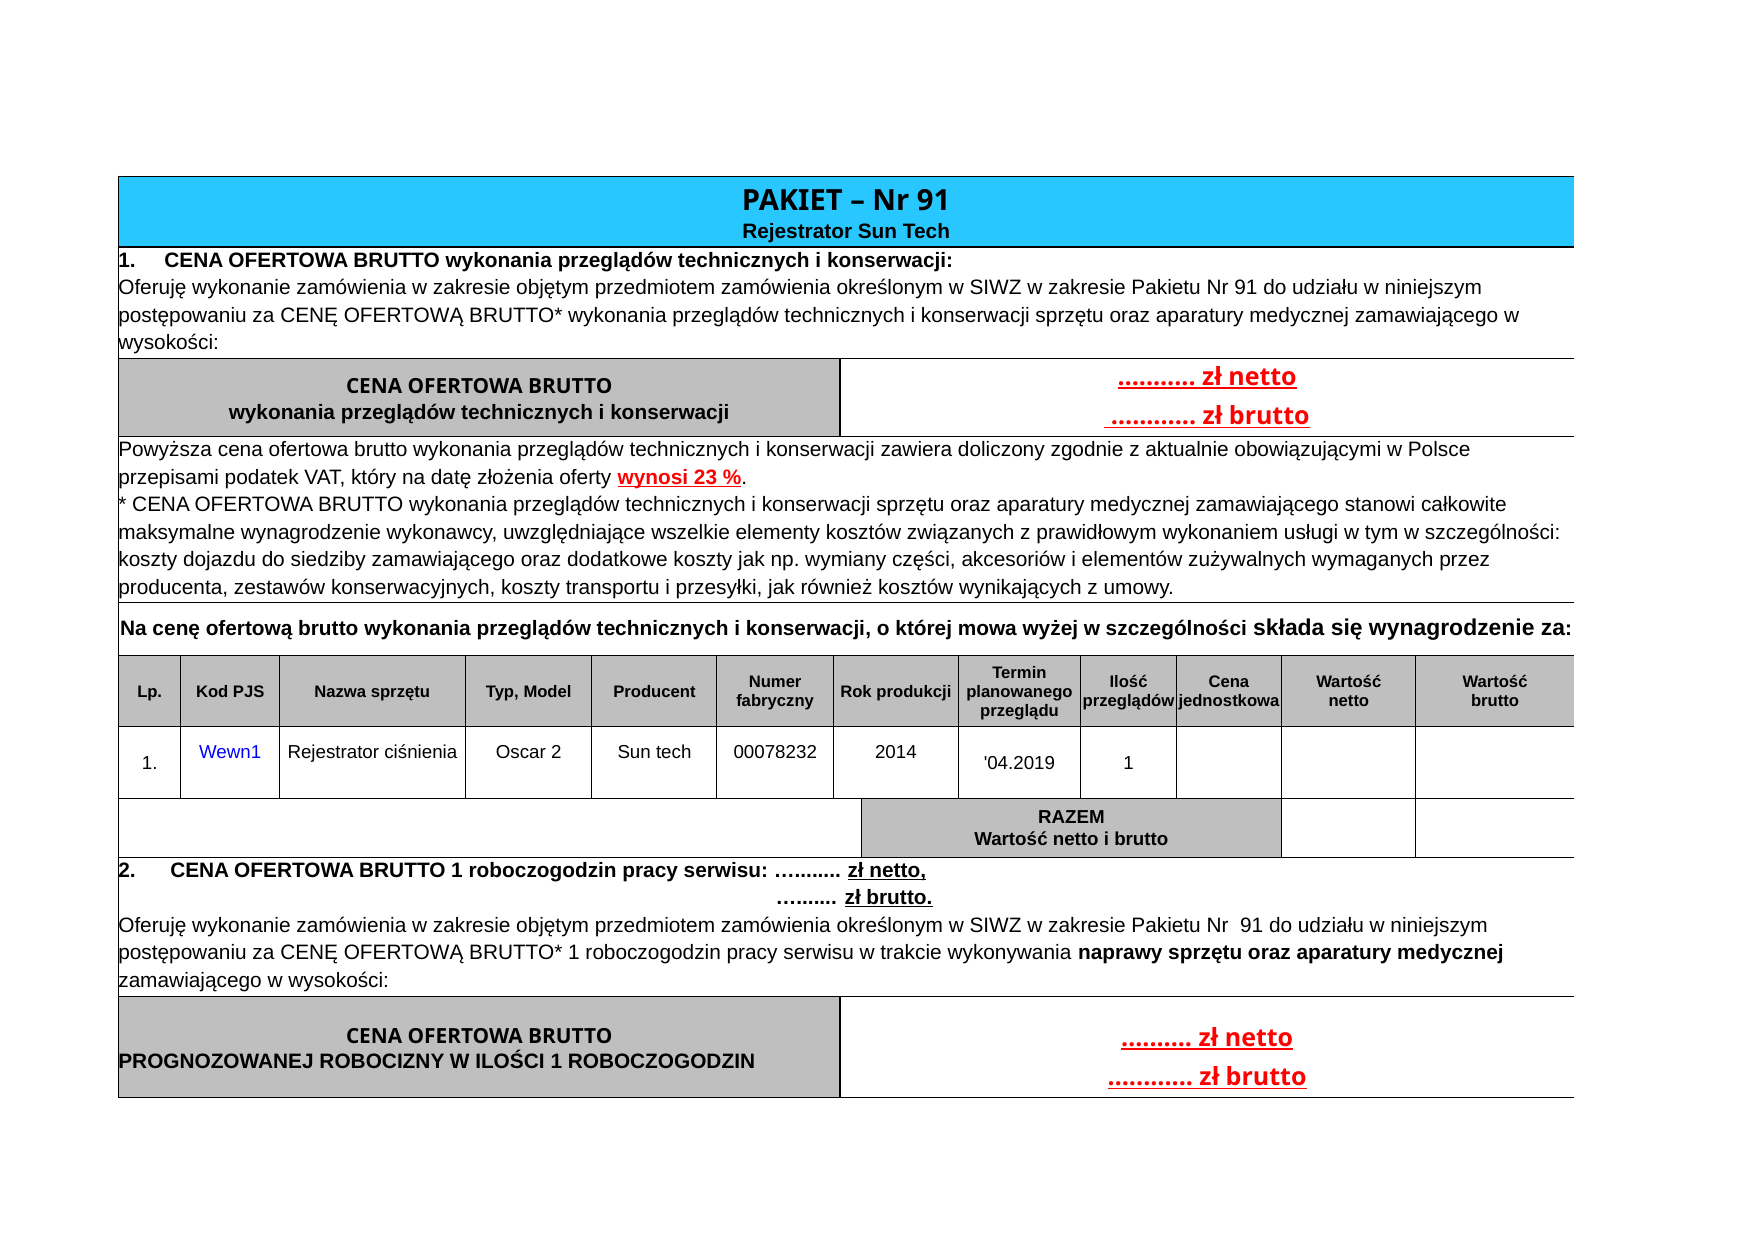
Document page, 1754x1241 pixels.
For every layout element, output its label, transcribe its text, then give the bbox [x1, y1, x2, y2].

table_cell 1. [119, 727, 180, 798]
table_cell Lp. [119, 656, 180, 726]
table_cell Nazwa sprzętu [280, 656, 465, 726]
table_cell RAZEM Wartość netto i brutto [862, 799, 1281, 857]
table_cell Termin planowanego przeglądu [959, 656, 1080, 726]
table_cell Na cenę ofertową brutto wykonania przeglądów technicznych i konserwacji, o której mowa wyżej w szczególności składa się wynagrodzenie za: [119, 603, 1574, 655]
table_cell …....... zł netto …......... zł brutto [841, 997, 1574, 1097]
table_cell Kod PJS [181, 656, 279, 726]
table_cell Sun tech [592, 727, 716, 798]
table_cell Oscar 2 [466, 727, 591, 798]
table_cell [1282, 727, 1415, 798]
table_cell Typ, Model [466, 656, 591, 726]
table_cell 1. CENA OFERTOWA BRUTTO wykonania przeglądów technicznych i konserwacji: Oferuję wykonanie zamówienia w zakresie objętym przedmiotem zamówienia określonym w SIWZ w zakresie Pakietu Nr 91 do udziału w niniejszym postępowaniu za CENĘ OFERTOWĄ BRUTTO* wykonania przeglądów technicznych i konserwacji sprzętu oraz aparatury medycznej zamawiającego w wysokości: [119, 248, 1574, 357]
table_cell Numer fabryczny [717, 656, 833, 726]
table_cell [119, 799, 861, 857]
table_cell CENA OFERTOWA BRUTTO PROGNOZOWANEJ ROBOCIZNY W ILOŚCI 1 ROBOCZOGODZIN [119, 997, 839, 1097]
table_cell Ilość przeglądów [1081, 656, 1176, 726]
table_cell Producent [592, 656, 716, 726]
table_cell Wewn1 [181, 727, 279, 798]
table_cell Cena jednostkowa [1177, 656, 1281, 726]
table_cell 1 [1081, 727, 1176, 798]
table_cell 00078232 [717, 727, 833, 798]
table_cell CENA OFERTOWA BRUTTO wykonania przeglądów technicznych i konserwacji [119, 359, 839, 436]
table_cell [1177, 727, 1281, 798]
table_cell Wartość netto [1282, 656, 1415, 726]
table_cell Wartość brutto [1416, 656, 1574, 726]
table_cell …........ zł netto …......... zł brutto [841, 359, 1574, 436]
table_cell Rok produkcji [834, 656, 958, 726]
table_cell Rejestrator ciśnienia [280, 727, 465, 798]
table_cell Powyższa cena ofertowa brutto wykonania przeglądów technicznych i konserwacji zawiera doliczony zgodnie z aktualnie obowiązującymi w Polsce przepisami podatek VAT, który na datę złożenia oferty wynosi 23 %. * CENA OFERTOWA BRUTTO wykonania przeglądów technicznych i konserwacji sprzętu oraz aparatury medycznej zamawiającego stanowi całkowite maksymalne wynagrodzenie wykonawcy, uwzględniające wszelkie elementy kosztów związanych z prawidłowym wykonaniem usługi w tym w szczególności: koszty dojazdu do siedziby zamawiającego oraz dodatkowe koszty jak np. wymiany części, akcesoriów i elementów zużywalnych wymaganych przez producenta, zestawów konserwacyjnych, koszty transportu i przesyłki, jak również kosztów wynikających z umowy. [119, 437, 1574, 602]
table_cell 2. CENA OFERTOWA BRUTTO 1 roboczogodzin pracy serwisu: …........ zł netto, …....... zł brutto. Oferuję wykonanie zamówienia w zakresie objętym przedmiotem zamówienia określonym w SIWZ w zakresie Pakietu Nr 91 do udziału w niniejszym postępowaniu za CENĘ OFERTOWĄ BRUTTO* 1 roboczogodzin pracy serwisu w trakcie wykonywania naprawy sprzętu oraz aparatury medycznej zamawiającego w wysokości: [119, 858, 1574, 996]
table_cell [1416, 799, 1574, 857]
table_cell [1416, 727, 1574, 798]
table_cell 2014 [834, 727, 958, 798]
table_cell '04.2019 [959, 727, 1080, 798]
table_header PAKIET – Nr 91 Rejestrator Sun Tech [119, 177, 1574, 246]
table_cell [1282, 799, 1415, 857]
